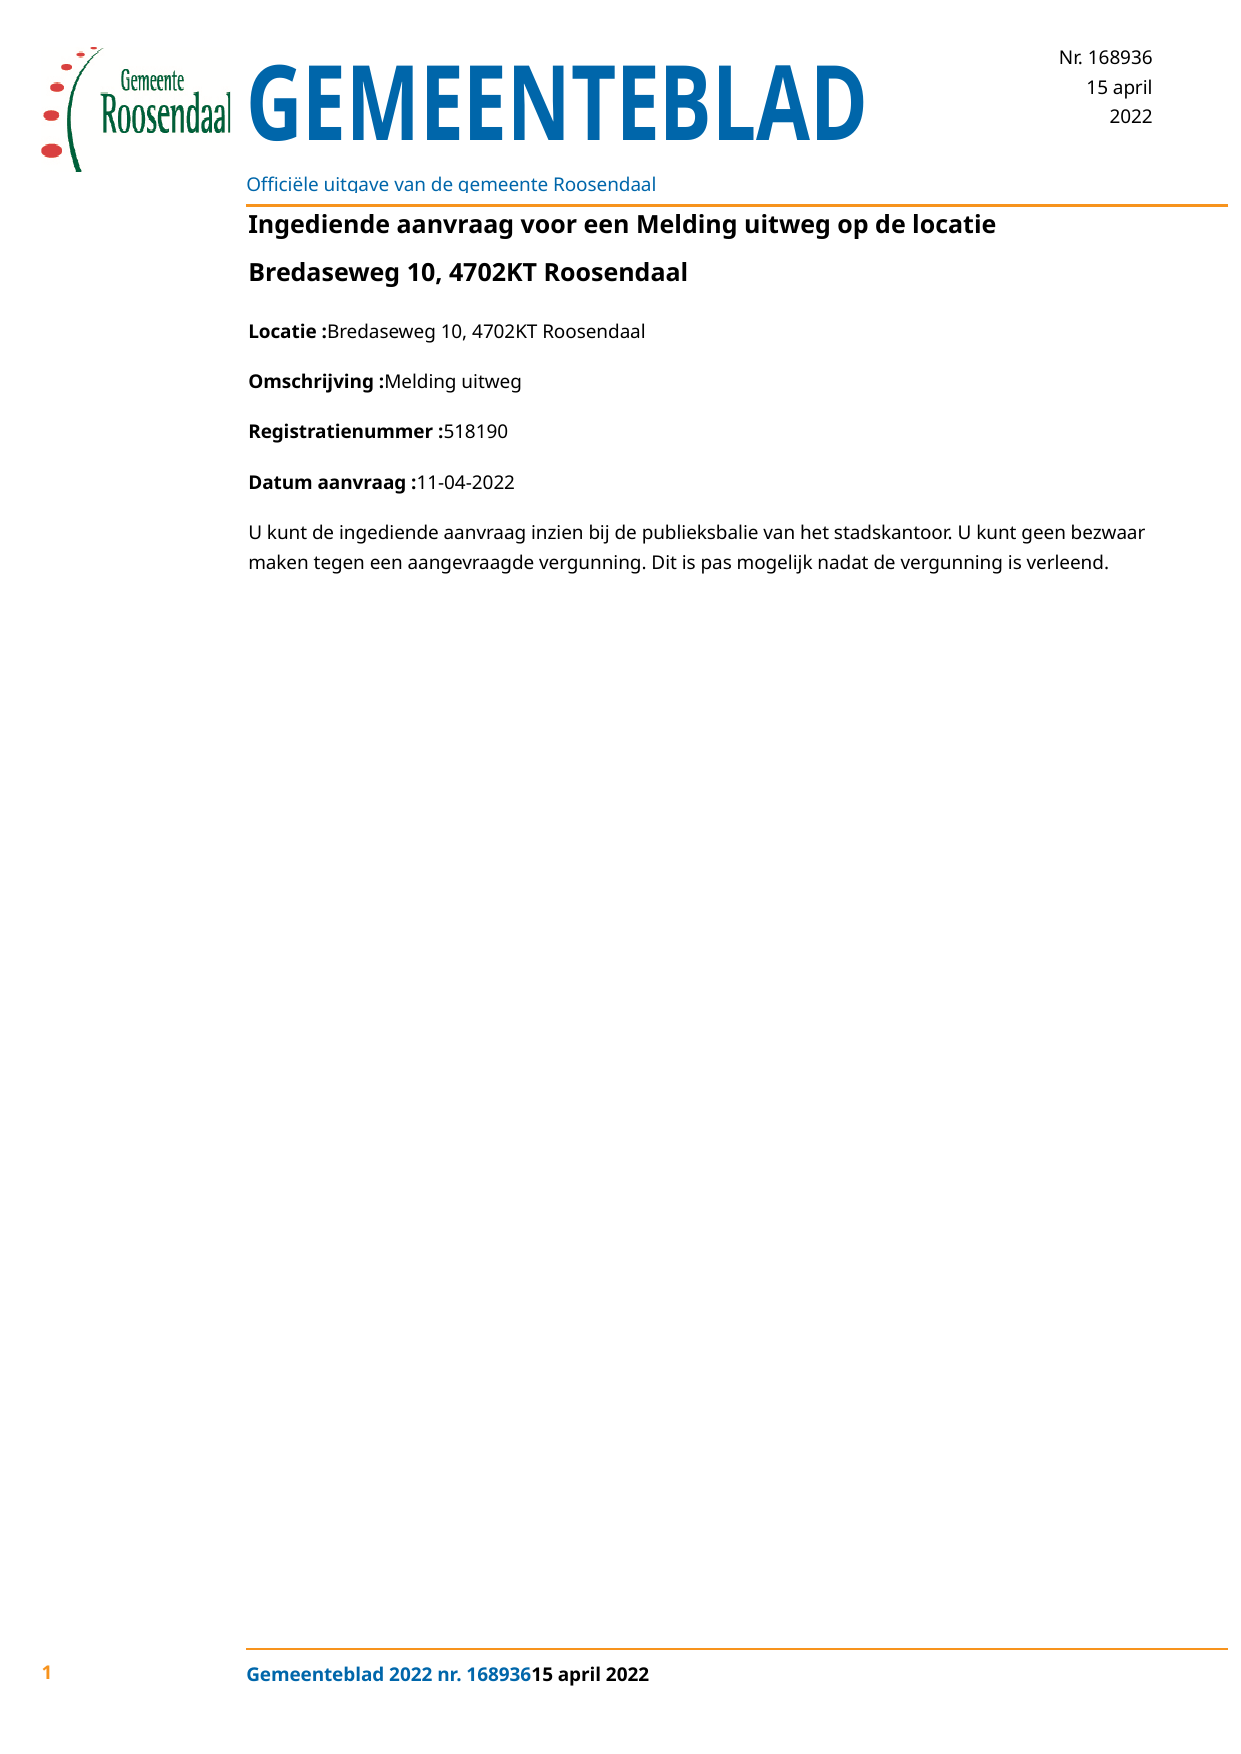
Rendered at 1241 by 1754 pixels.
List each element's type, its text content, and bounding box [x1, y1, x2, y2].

text Registratienummer :518190 [248, 419, 1152, 444]
picture [41, 47, 231, 172]
text Omschrijving :Melding uitweg [248, 368, 1152, 394]
text Ingediende aanvraag voor een Melding uitweg op de locatie Bredaseweg 10, 4702KT Roosendaal [248, 207, 1152, 288]
text U kunt de ingediende aanvraag inzien bij de publieksbalie van het stadskantoor. U kunt geen bezwaar maken tegen een aangevraagde vergunning. Dit is pas mogelijk nadat de vergunning is verleend. [248, 519, 1152, 575]
text Datum aanvraag :11-04-2022 [248, 469, 1152, 495]
text Locatie :Bredaseweg 10, 4702KT Roosendaal [248, 318, 1152, 344]
